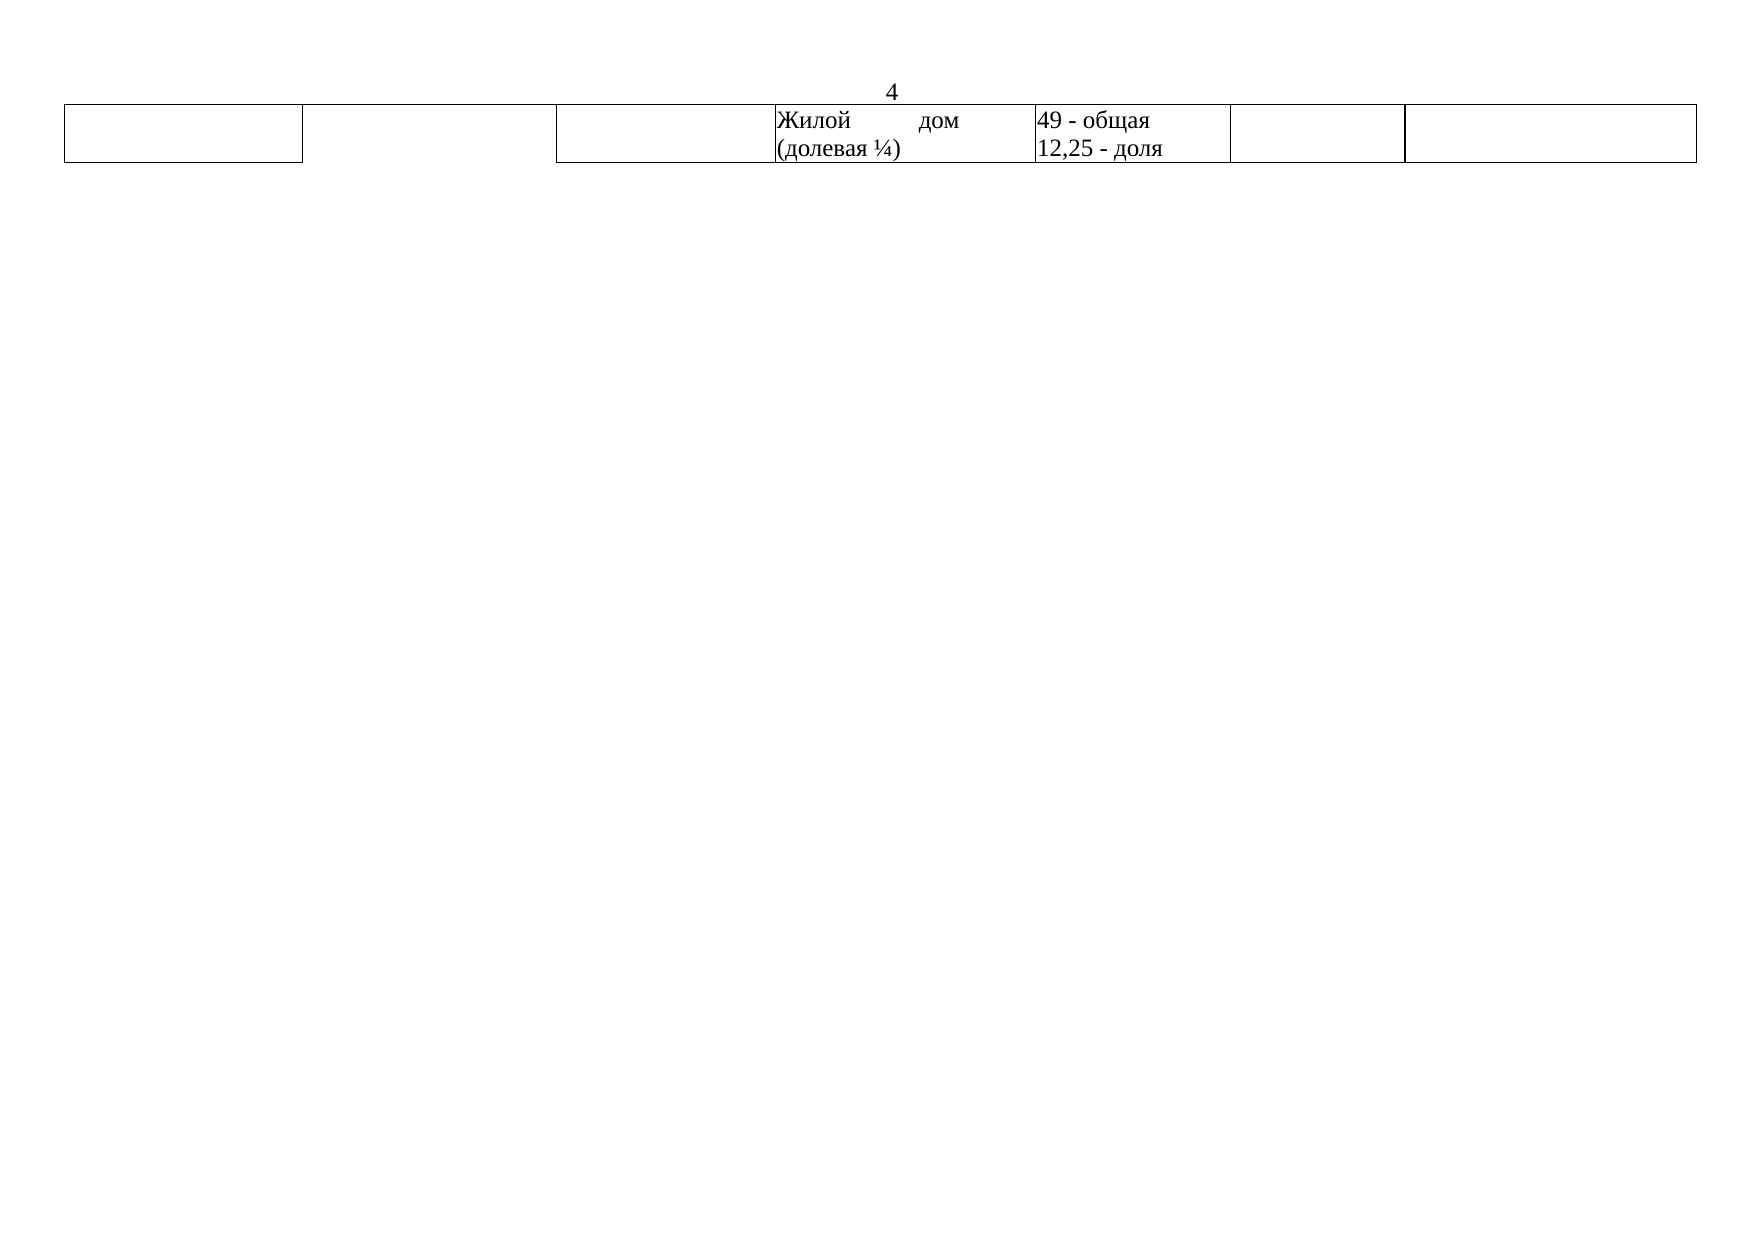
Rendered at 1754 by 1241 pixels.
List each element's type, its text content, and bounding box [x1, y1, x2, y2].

table_cell [1231, 105, 1404, 162]
table_cell - [1406, 105, 1696, 162]
table_cell [65, 105, 302, 162]
table_cell - [557, 105, 775, 162]
table_cell [303, 105, 556, 162]
table_cell 49 - общая 12,25 - доля [1036, 105, 1230, 162]
table_cell Жилой дом (долевая ¼) [776, 105, 1035, 162]
